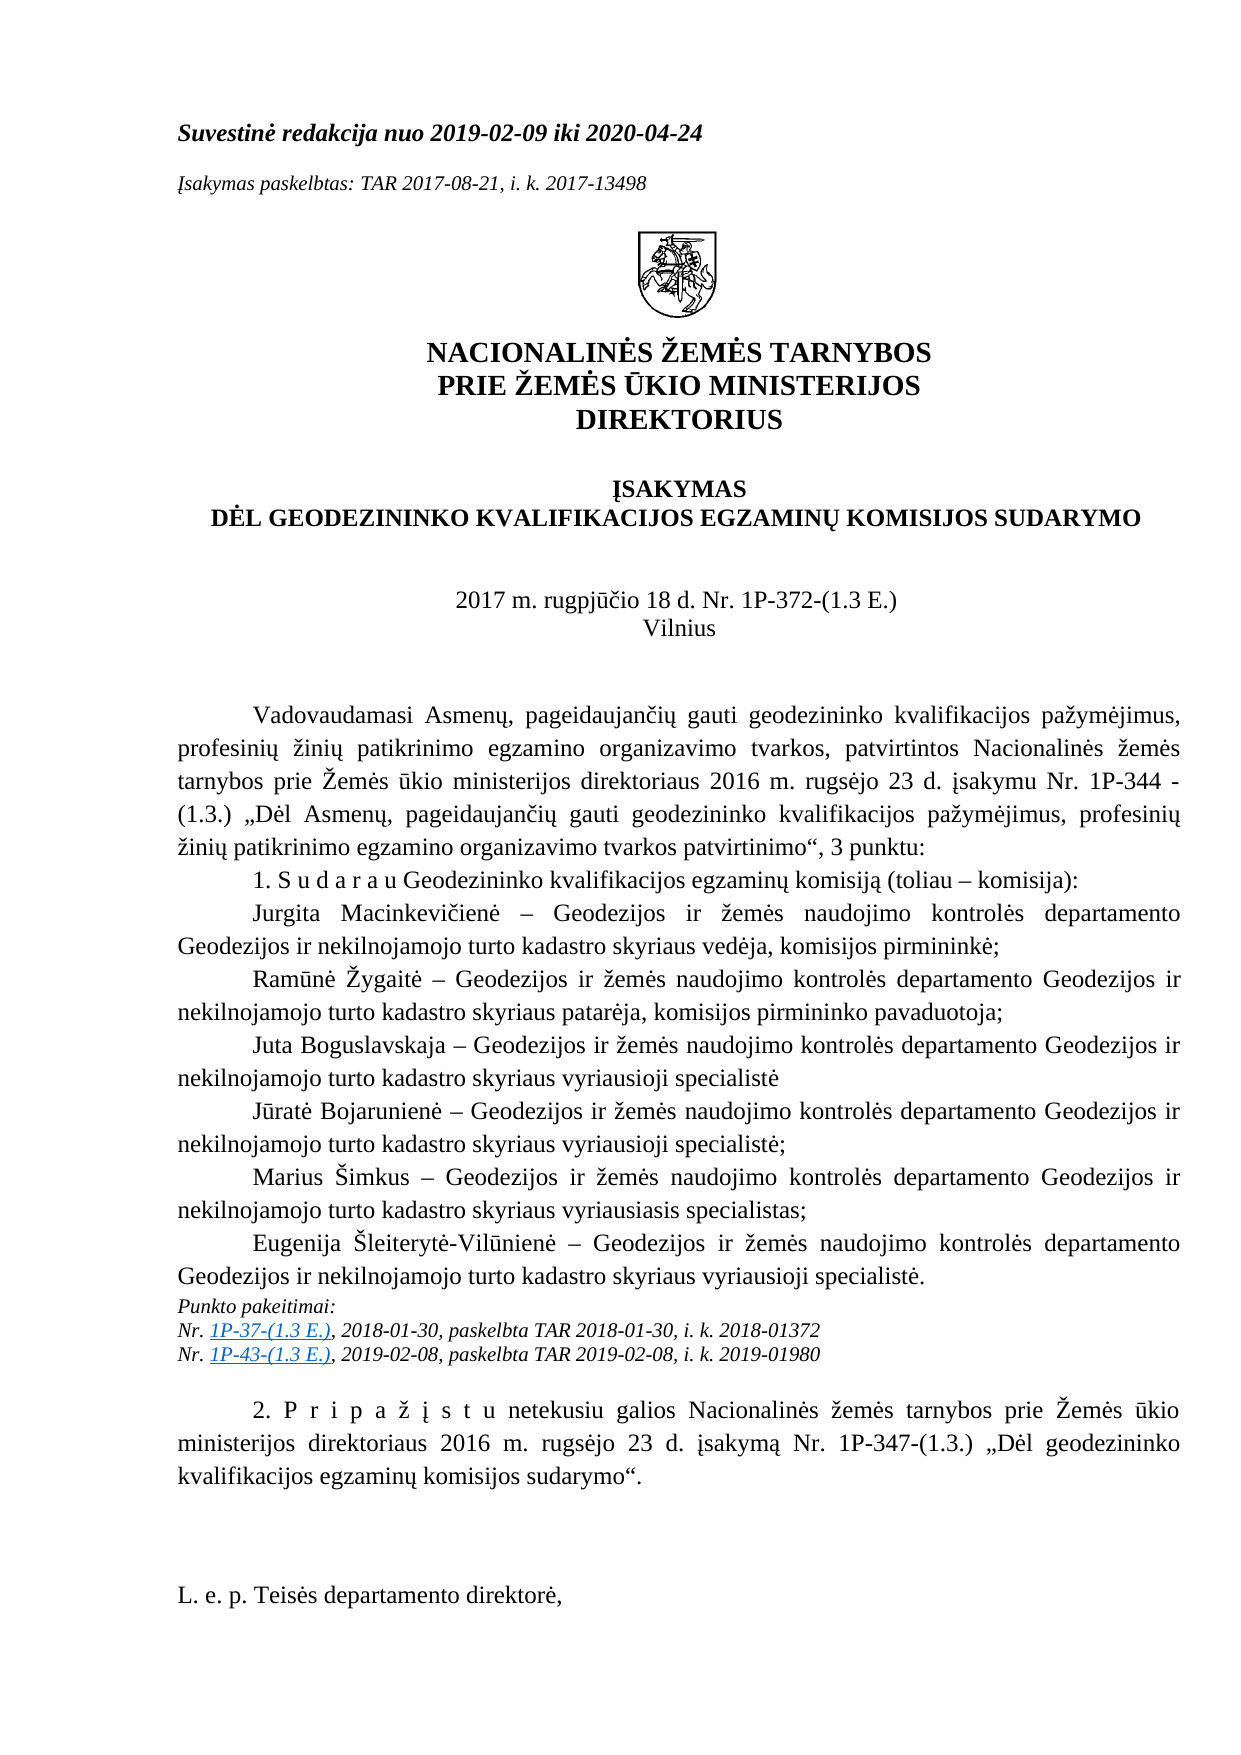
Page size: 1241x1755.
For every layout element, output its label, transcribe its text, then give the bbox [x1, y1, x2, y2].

text direktorius [177, 402, 1181, 436]
text Nr. 1P-37-(1.3 E.), 2018-01-30, paskelbta TAR 2018-01-30, i. k. 2018-01372 [177, 1318, 1181, 1342]
text Suvestinė redakcija nuo 2019-02-09 iki 2020-04-24 [177, 118, 1181, 147]
text Nr. 1P-43-(1.3 E.), 2019-02-08, paskelbta TAR 2019-02-08, i. k. 2019-01980 [177, 1342, 1181, 1366]
text Jurgita Macinkevičienė – Geodezijos ir žemės naudojimo kontrolės departamento Geodezijos ir nekilnojamojo turto kadastro skyriaus vedėja, komisijos pirmininkė; [177, 898, 1181, 959]
text PRIE ŽEMĖS ŪKIO MINISTERIJOS [177, 368, 1181, 402]
text 2. P r i p a ž į s t u netekusiu galios Nacionalinės žemės tarnybos prie Žemės ūkio ministerijos direktoriaus 2016 m. rugsėjo 23 d. įsakymą Nr. 1P-347-(1.3.) „Dėl geodezininko kvalifikacijos egzaminų komisijos sudarymo“. [177, 1395, 1181, 1490]
text L. e. p. Teisės departamento direktorė, [177, 1580, 1181, 1609]
text Vilnius [177, 613, 1181, 642]
text NacionalinĖs ŽemĖs tarnybos [177, 335, 1181, 368]
text DĖL GEODEZININKO KVALIFIKACIJOS EGZAMINŲ KOMISIJOS SUDARYMO [177, 503, 1181, 531]
text Jūratė Bojarunienė – Geodezijos ir žemės naudojimo kontrolės departamento Geodezijos ir nekilnojamojo turto kadastro skyriaus vyriausioji specialistė; [177, 1096, 1181, 1158]
text Marius Šimkus – Geodezijos ir žemės naudojimo kontrolės departamento Geodezijos ir nekilnojamojo turto kadastro skyriaus vyriausiasis specialistas; [177, 1162, 1181, 1224]
text ĮSAKYMAS [177, 474, 1181, 503]
text Punkto pakeitimai: [177, 1294, 1181, 1318]
text 2017 m. rugpjūčio 18 d. Nr. 1P-372-(1.3 E.) [177, 585, 1181, 613]
text Juta Boguslavskaja – Geodezijos ir žemės naudojimo kontrolės departamento Geodezijos ir nekilnojamojo turto kadastro skyriaus vyriausioji specialistė [177, 1030, 1181, 1092]
text Įsakymas paskelbtas: TAR 2017-08-21, i. k. 2017-13498 [177, 171, 1181, 195]
text Eugenija Šleiterytė-Vilūnienė – Geodezijos ir žemės naudojimo kontrolės departamento Geodezijos ir nekilnojamojo turto kadastro skyriaus vyriausioji specialistė. [177, 1228, 1181, 1290]
text Ramūnė Žygaitė – Geodezijos ir žemės naudojimo kontrolės departamento Geodezijos ir nekilnojamojo turto kadastro skyriaus patarėja, komisijos pirmininko pavaduotoja; [177, 964, 1181, 1026]
text Vadovaudamasi Asmenų, pageidaujančių gauti geodezininko kvalifikacijos pažymėjimus, profesinių žinių patikrinimo egzamino organizavimo tvarkos, patvirtintos Nacionalinės žemės tarnybos prie Žemės ūkio ministerijos direktoriaus 2016 m. rugsėjo 23 d. įsakymu Nr. 1P-344 -(1.3.) „Dėl Asmenų, pageidaujančių gauti geodezininko kvalifikacijos pažymėjimus, profesinių žinių patikrinimo egzamino organizavimo tvarkos patvirtinimo“, 3 punktu: [177, 700, 1181, 861]
text 1. S u d a r a u Geodezininko kvalifikacijos egzaminų komisiją (toliau – komisija): [177, 865, 1181, 893]
